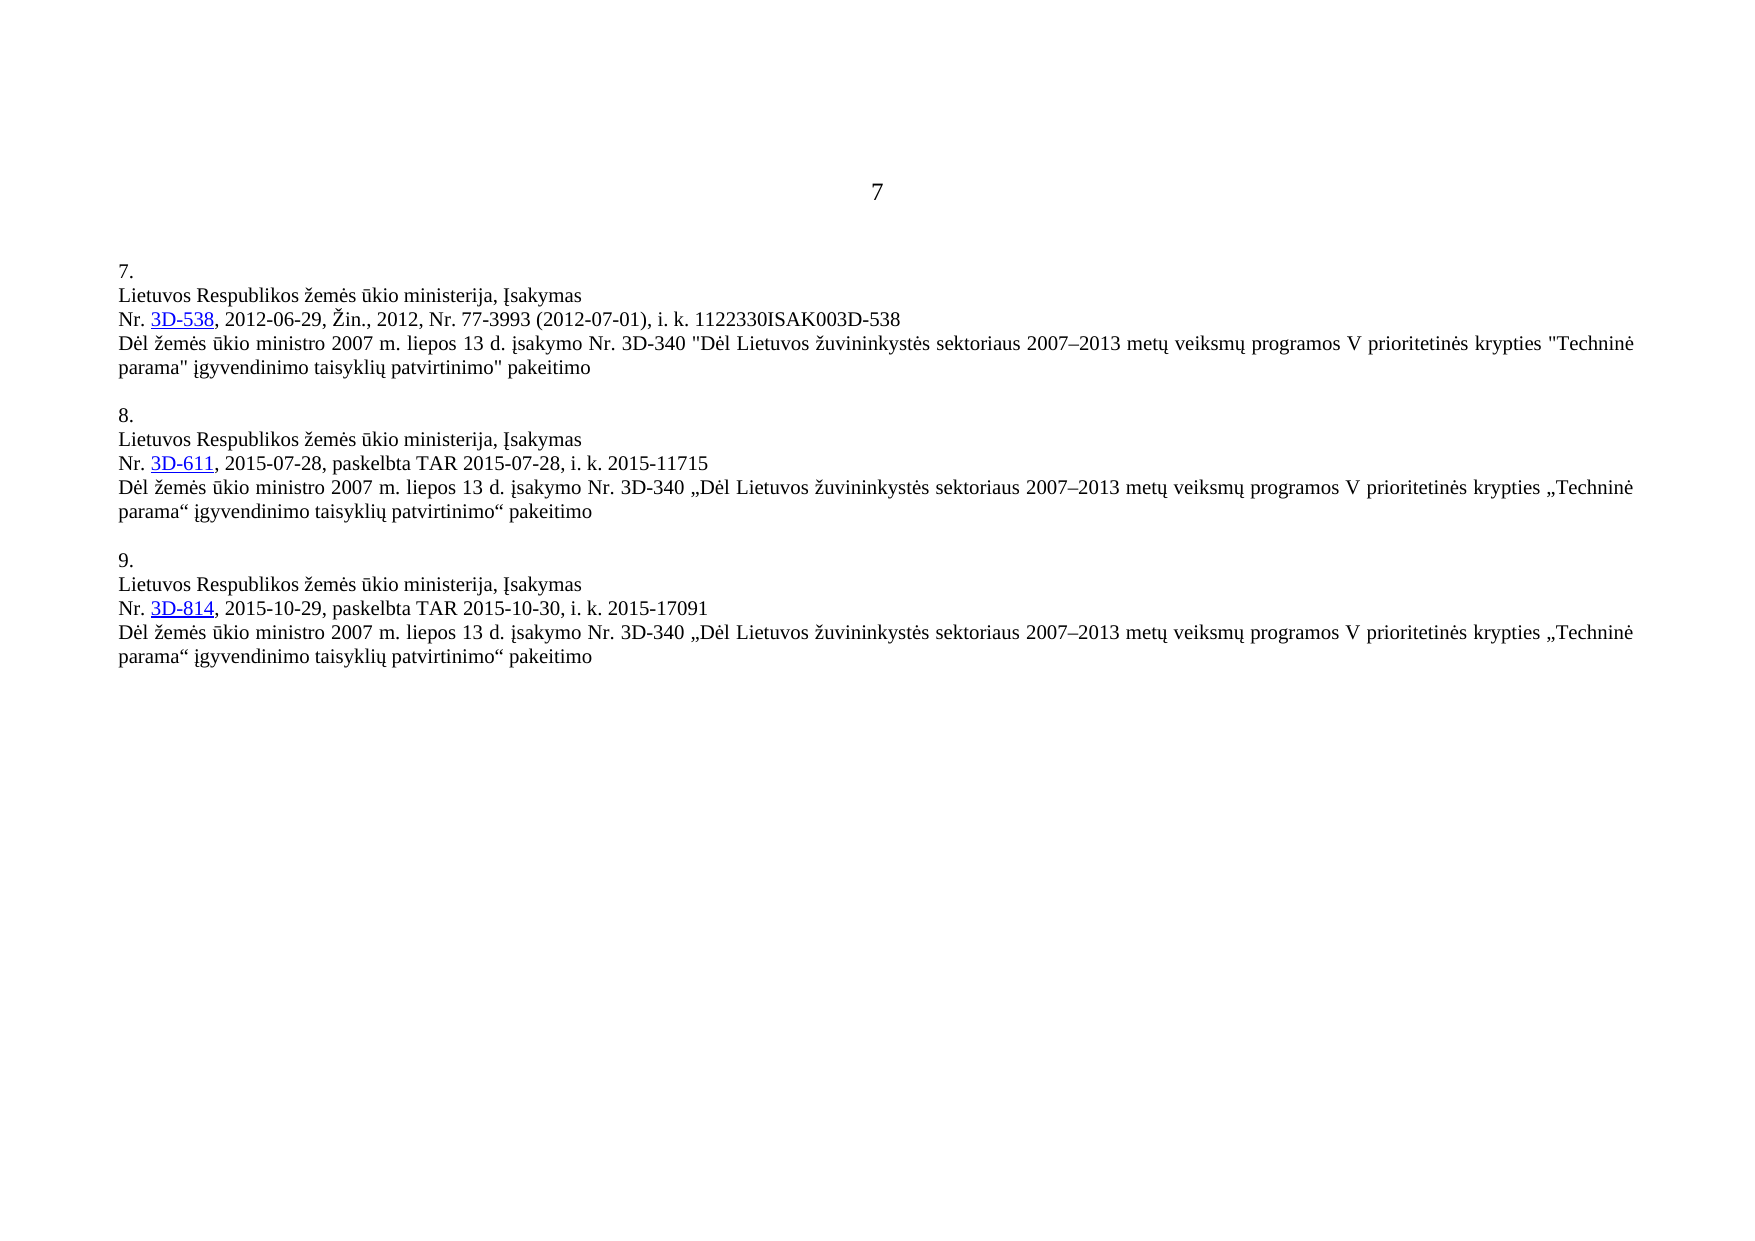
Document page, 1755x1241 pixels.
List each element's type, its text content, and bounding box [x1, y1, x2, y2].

text Dėl žemės ūkio ministro 2007 m. liepos 13 d. įsakymo Nr. 3D-340 "Dėl Lietuvos žuvininkystės sektoriaus 2007–2013 metų veiksmų programos V prioritetinės krypties "Techninė parama" įgyvendinimo taisyklių patvirtinimo" pakeitimo [118, 331, 1636, 379]
text Lietuvos Respublikos žemės ūkio ministerija, Įsakymas [118, 572, 1636, 596]
text Nr. 3D-538, 2012-06-29, Žin., 2012, Nr. 77-3993 (2012-07-01), i. k. 1122330ISAK003D-538 [118, 307, 1636, 331]
text Lietuvos Respublikos žemės ūkio ministerija, Įsakymas [118, 427, 1636, 451]
text 8. [118, 403, 1636, 427]
text Dėl žemės ūkio ministro 2007 m. liepos 13 d. įsakymo Nr. 3D-340 „Dėl Lietuvos žuvininkystės sektoriaus 2007–2013 metų veiksmų programos V prioritetinės krypties „Techninė parama“ įgyvendinimo taisyklių patvirtinimo“ pakeitimo [118, 475, 1636, 523]
text Nr. 3D-611, 2015-07-28, paskelbta TAR 2015-07-28, i. k. 2015-11715 [118, 451, 1636, 475]
text Nr. 3D-814, 2015-10-29, paskelbta TAR 2015-10-30, i. k. 2015-17091 [118, 596, 1636, 620]
text 7. [118, 259, 1636, 283]
text Lietuvos Respublikos žemės ūkio ministerija, Įsakymas [118, 283, 1636, 307]
text Dėl žemės ūkio ministro 2007 m. liepos 13 d. įsakymo Nr. 3D-340 „Dėl Lietuvos žuvininkystės sektoriaus 2007–2013 metų veiksmų programos V prioritetinės krypties „Techninė parama“ įgyvendinimo taisyklių patvirtinimo“ pakeitimo [118, 620, 1636, 668]
text 9. [118, 547, 1636, 572]
